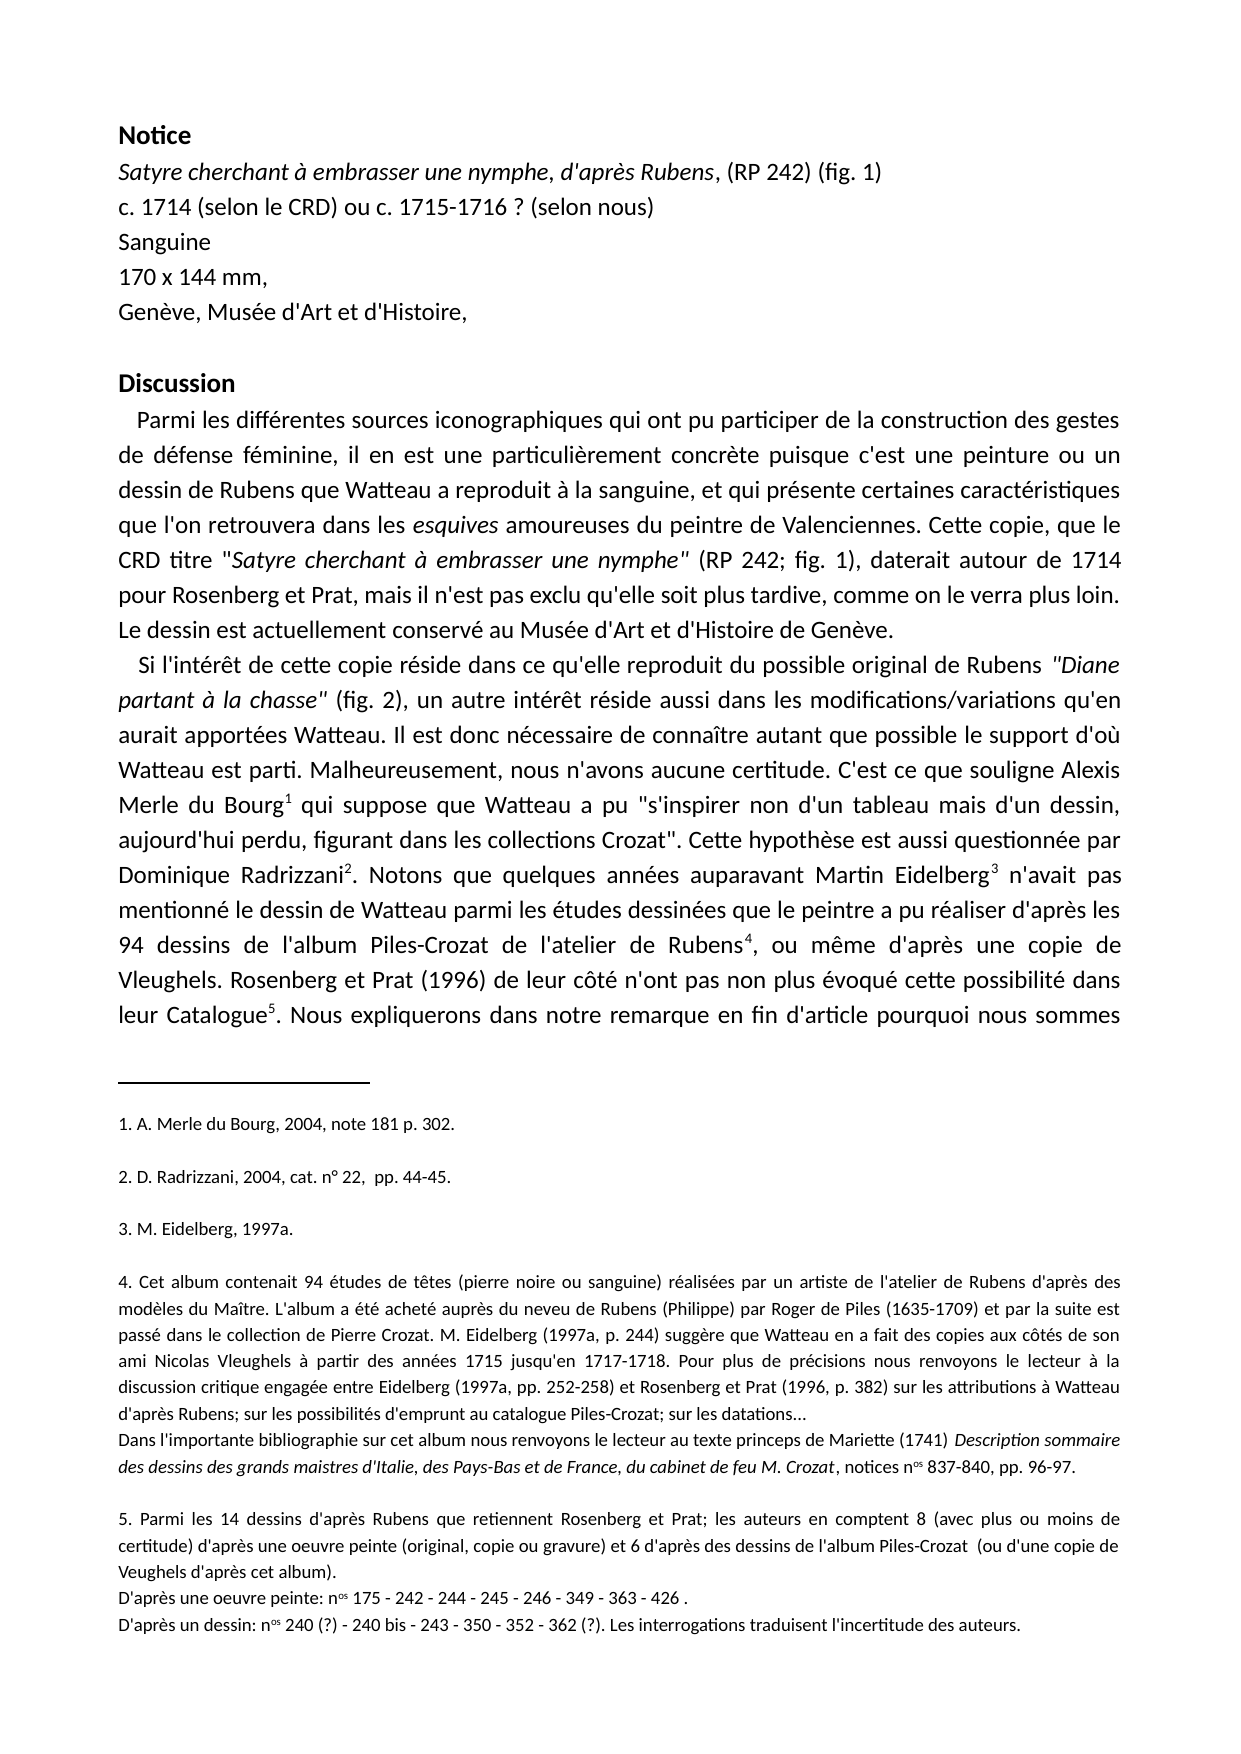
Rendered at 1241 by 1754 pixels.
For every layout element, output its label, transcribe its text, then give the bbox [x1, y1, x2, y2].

text . D. Radrizzani, 2004, cat. n° 22, pp. 44-45. [118, 1165, 1122, 1188]
text Discussion [118, 366, 1122, 399]
text Si l'intérêt de cette copie réside dans ce qu'elle reproduit du possible original de Rubens "Diane partant à la chasse" (fig. 2), un autre intérêt réside aussi dans les modifications/variations qu'en aurait apportées Watteau. Il est donc nécessaire de connaître autant que possible le support d'où Watteau est parti. Malheureusement, nous n'avons aucune certitude. C'est ce que souligne Alexis Merle du Bourg qui suppose que Watteau a pu "s'inspirer non d'un tableau mais d'un dessin, aujourd'hui perdu, figurant dans les collections Crozat". Cette hypothèse est aussi questionnée par Dominique Radrizzani. Notons que quelques années auparavant Martin Eidelberg n'avait pas mentionné le dessin de Watteau parmi les études dessinées que le peintre a pu réaliser d'après les 94 dessins de l'album Piles-Crozat de l'atelier de Rubens, ou même d'après une copie de Vleughels. Rosenberg et Prat (1996) de leur côté n'ont pas non plus évoqué cette possibilité dans leur Catalogue. Nous expliquerons dans notre remarque en fin d'article pourquoi nous sommes [118, 649, 1122, 1029]
text Dans l'importante bibliographie sur cet album nous renvoyons le lecteur au texte princeps de Mariette (1741) Description sommaire des dessins des grands maistres d'Italie, des Pays-Bas et de France, du cabinet de feu M. Crozat, notices nos 837-840, pp. 96-97. [118, 1428, 1122, 1478]
text Sanguine [118, 226, 1122, 257]
text Parmi les différentes sources iconographiques qui ont pu participer de la construction des gestes de défense féminine, il en est une particulièrement concrète puisque c'est une peinture ou un dessin de Rubens que Watteau a reproduit à la sanguine, et qui présente certaines caractéristiques que l'on retrouvera dans les esquives amoureuses du peintre de Valenciennes. Cette copie, que le CRD titre "Satyre cherchant à embrasser une nymphe" (RP 242; fig. 1), daterait autour de 1714 pour Rosenberg et Prat, mais il n'est pas exclu qu'elle soit plus tardive, comme on le verra plus loin. Le dessin est actuellement conservé au Musée d'Art et d'Histoire de Genève. [118, 404, 1122, 644]
text 170 x 144 mm, [118, 261, 1122, 292]
text D'après une oeuvre peinte: nos 175 - 242 - 244 - 245 - 246 - 349 - 363 - 426 . [118, 1587, 1122, 1609]
text . Cet album contenait 94 études de têtes (pierre noire ou sanguine) réalisées par un artiste de l'atelier de Rubens d'après des modèles du Maître. L'album a été acheté auprès du neveu de Rubens (Philippe) par Roger de Piles (1635-1709) et par la suite est passé dans le collection de Pierre Crozat. M. Eidelberg (1997a, p. 244) suggère que Watteau en a fait des copies aux côtés de son ami Nicolas Vleughels à partir des années 1715 jusqu'en 1717-1718. Pour plus de précisions nous renvoyons le lecteur à la discussion critique engagée entre Eidelberg (1997a, pp. 252-258) et Rosenberg et Prat (1996, p. 382) sur les attributions à Watteau d'après Rubens; sur les possibilités d'emprunt au catalogue Piles-Crozat; sur les datations... [118, 1270, 1122, 1425]
text . Parmi les 14 dessins d'après Rubens que retiennent Rosenberg et Prat; les auteurs en comptent 8 (avec plus ou moins de certitude) d'après une oeuvre peinte (original, copie ou gravure) et 6 d'après des dessins de l'album Piles-Crozat (ou d'une copie de Veughels d'après cet album). [118, 1507, 1122, 1583]
text Satyre cherchant à embrasser une nymphe, d'après Rubens, (RP 242) (fig. 1) [118, 156, 1122, 187]
text Genève, Musée d'Art et d'Histoire, [118, 296, 1122, 327]
text c. 1714 (selon le CRD) ou c. 1715-1716 ? (selon nous) [118, 191, 1122, 222]
text Notice [118, 118, 1122, 151]
text . A. Merle du Bourg, 2004, note 181 p. 302. [118, 1112, 1122, 1135]
text . M. Eidelberg, 1997a. [118, 1218, 1122, 1241]
text D'après un dessin: nos 240 (?) - 240 bis - 243 - 350 - 352 - 362 (?). Les interrogations traduisent l'incertitude des auteurs. [118, 1613, 1122, 1636]
